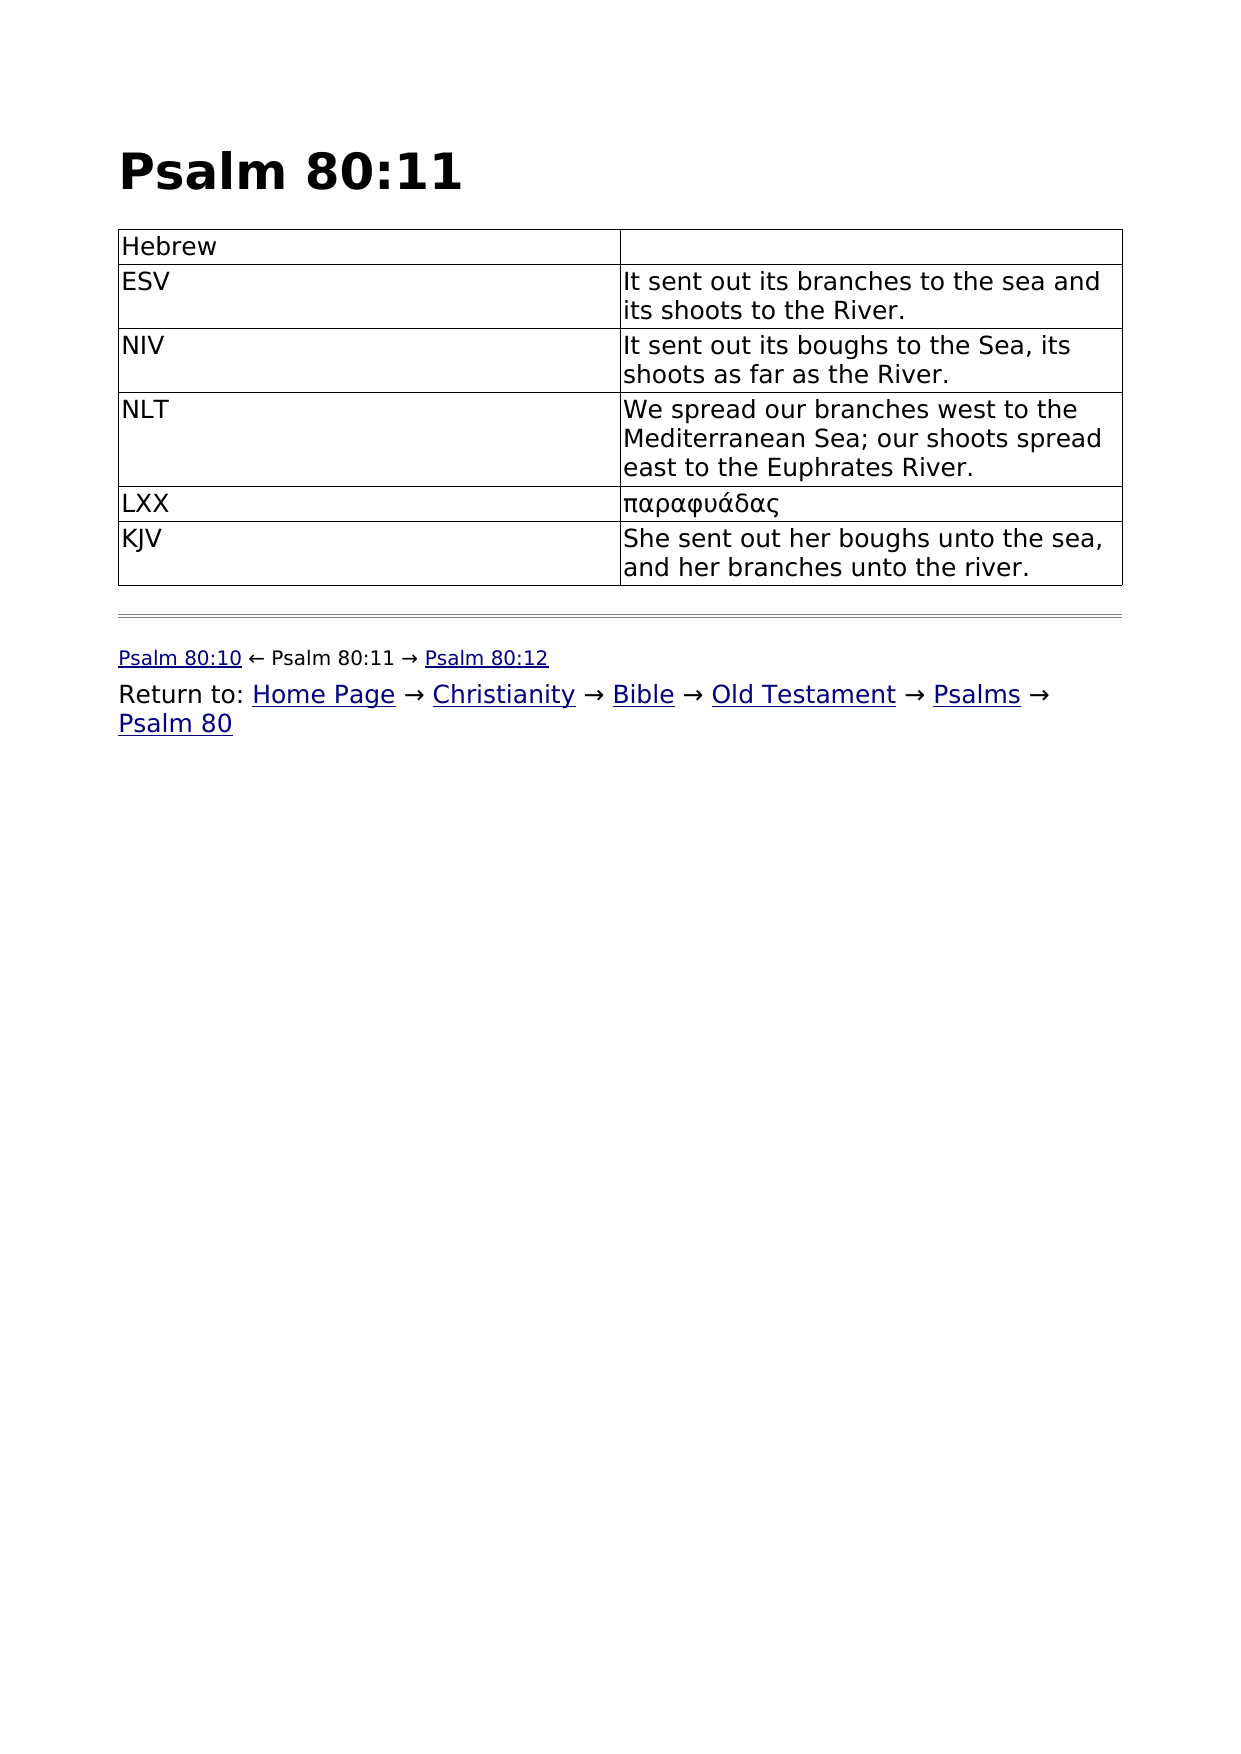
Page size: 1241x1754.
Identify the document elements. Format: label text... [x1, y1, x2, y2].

table_header [621, 230, 1122, 264]
table_cell παραφυάδας [621, 487, 1122, 521]
table_cell It sent out its branches to the sea and its shoots to the River. [621, 265, 1122, 328]
table_cell NIV [119, 329, 620, 392]
table_cell LXX [119, 487, 620, 521]
table_cell She sent out her boughs unto the sea, and her branches unto the river. [621, 522, 1122, 585]
text Return to: Home Page → Christianity → Bible → Old Testament → Psalms → Psalm 80 [118, 680, 1122, 739]
subtitle Psalm 80:11 [118, 143, 1122, 201]
table_cell KJV [119, 522, 620, 585]
table_cell We spread our branches west to the Mediterranean Sea; our shoots spread east to the Euphrates River. [621, 393, 1122, 486]
text Psalm 80:10 ← Psalm 80:11 → Psalm 80:12 [118, 646, 1122, 680]
table_header Hebrew [119, 230, 620, 264]
table_cell NLT [119, 393, 620, 486]
table_cell ESV [119, 265, 620, 328]
table_cell It sent out its boughs to the Sea, its shoots as far as the River. [621, 329, 1122, 392]
